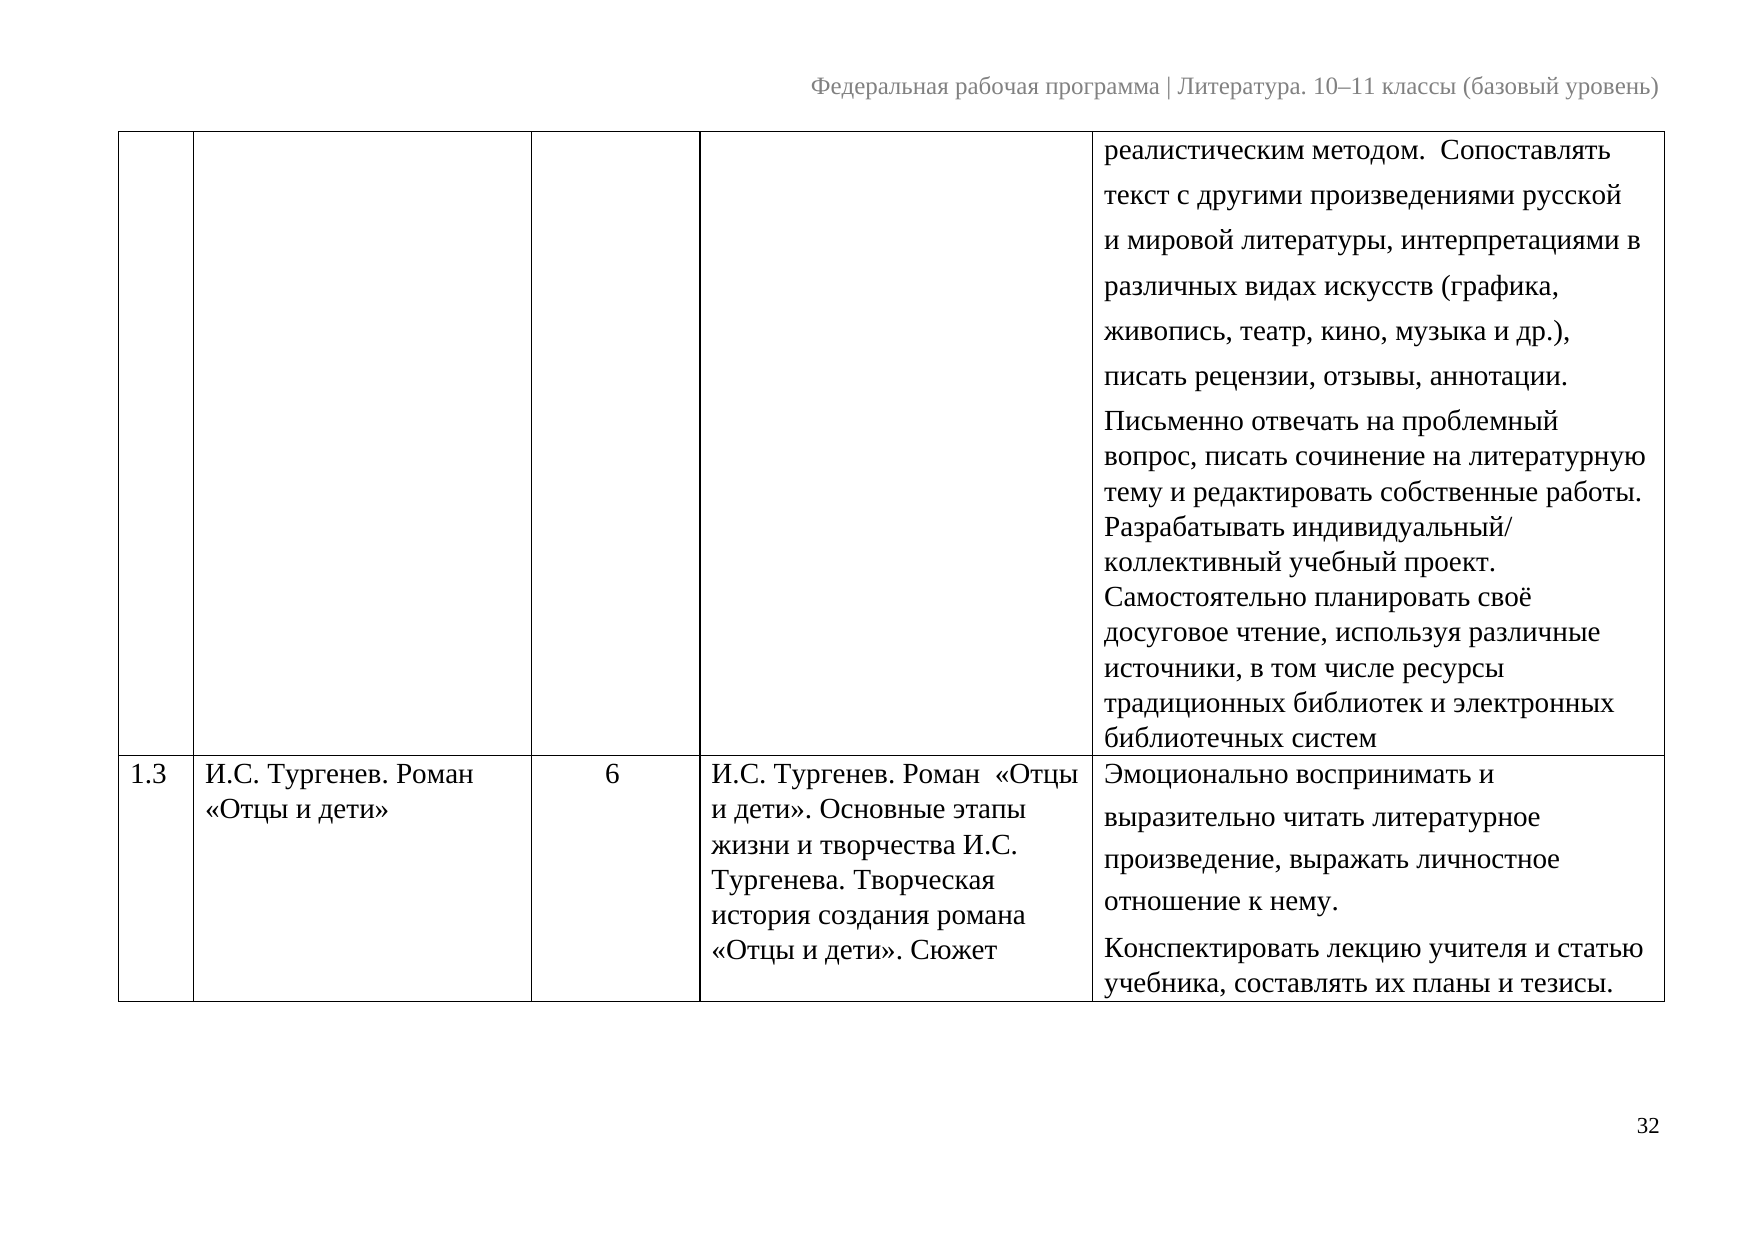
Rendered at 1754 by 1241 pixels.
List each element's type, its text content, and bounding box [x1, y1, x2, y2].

table_cell 1.3 [119, 756, 193, 1001]
table_header реалистическим методом. Сопоставлять текст с другими произведениями русской и мировой литературы, интерпретациями в различных видах искусств (графика, живопись, театр, кино, музыка и др.), писать рецензии, отзывы, аннотации. Письменно отвечать на проблемный вопрос, писать сочинение на литературную тему и редактировать собственные работы. Разрабатывать индивидуальный/ коллективный учебный проект. Самостоятельно планировать своё досуговое чтение, используя различные источники, в том числе ресурсы традиционных библиотек и электронных библиотечных систем [1093, 132, 1664, 755]
table_cell Эмоционально воспринимать и выразительно читать литературное произведение, выражать личностное отношение к нему. Конспектировать лекцию учителя и статью учебника, составлять их планы и тезисы. [1093, 756, 1664, 1001]
table_cell 6 [532, 756, 699, 1001]
table_header [701, 132, 1092, 755]
table_header [532, 132, 699, 755]
table_header [194, 132, 531, 755]
table_cell И.С. Тургенев. Роман «Отцы и дети». Основные этапы жизни и творчества И.С. Тургенева. Творческая история создания романа «Отцы и дети». Сюжет [701, 756, 1092, 1001]
table_cell И.С. Тургенев. Роман «Отцы и дети» [194, 756, 531, 1001]
table_header [119, 132, 193, 755]
